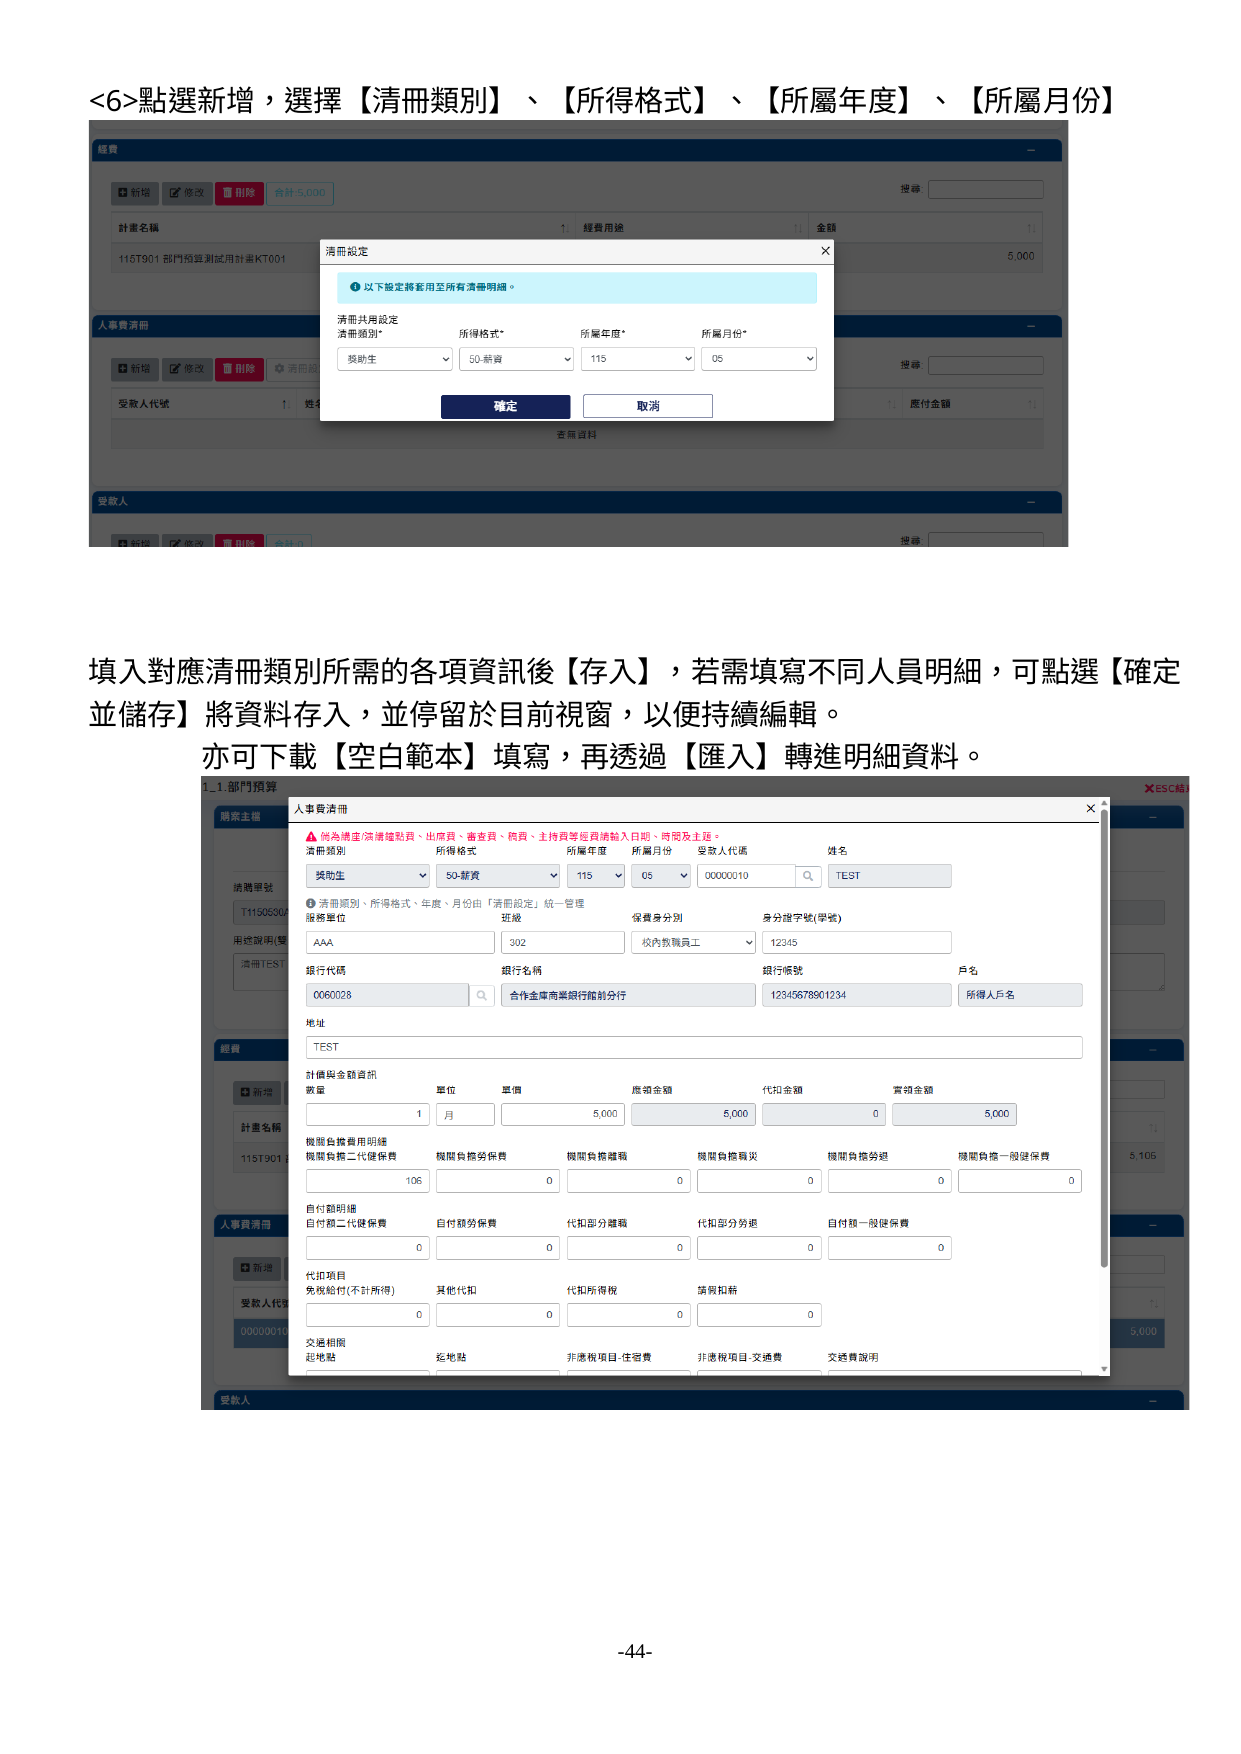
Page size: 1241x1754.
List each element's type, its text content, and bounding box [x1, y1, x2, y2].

text <6>點選新增，選擇【清冊類別】、【所得格式】、【所屬年度】、【所屬月份】 [89, 78, 1181, 120]
picture [201, 776, 1190, 1410]
picture [88, 120, 1069, 547]
text 亦可下載【空白範本】填寫，再透過【匯入】轉進明細資料。 [201, 734, 1181, 776]
text 填入對應清冊類別所需的各項資訊後【存入】，若需填寫不同人員明細，可點選【確定並儲存】將資料存入，並停留於目前視窗，以便持續編輯。 [89, 649, 1181, 734]
